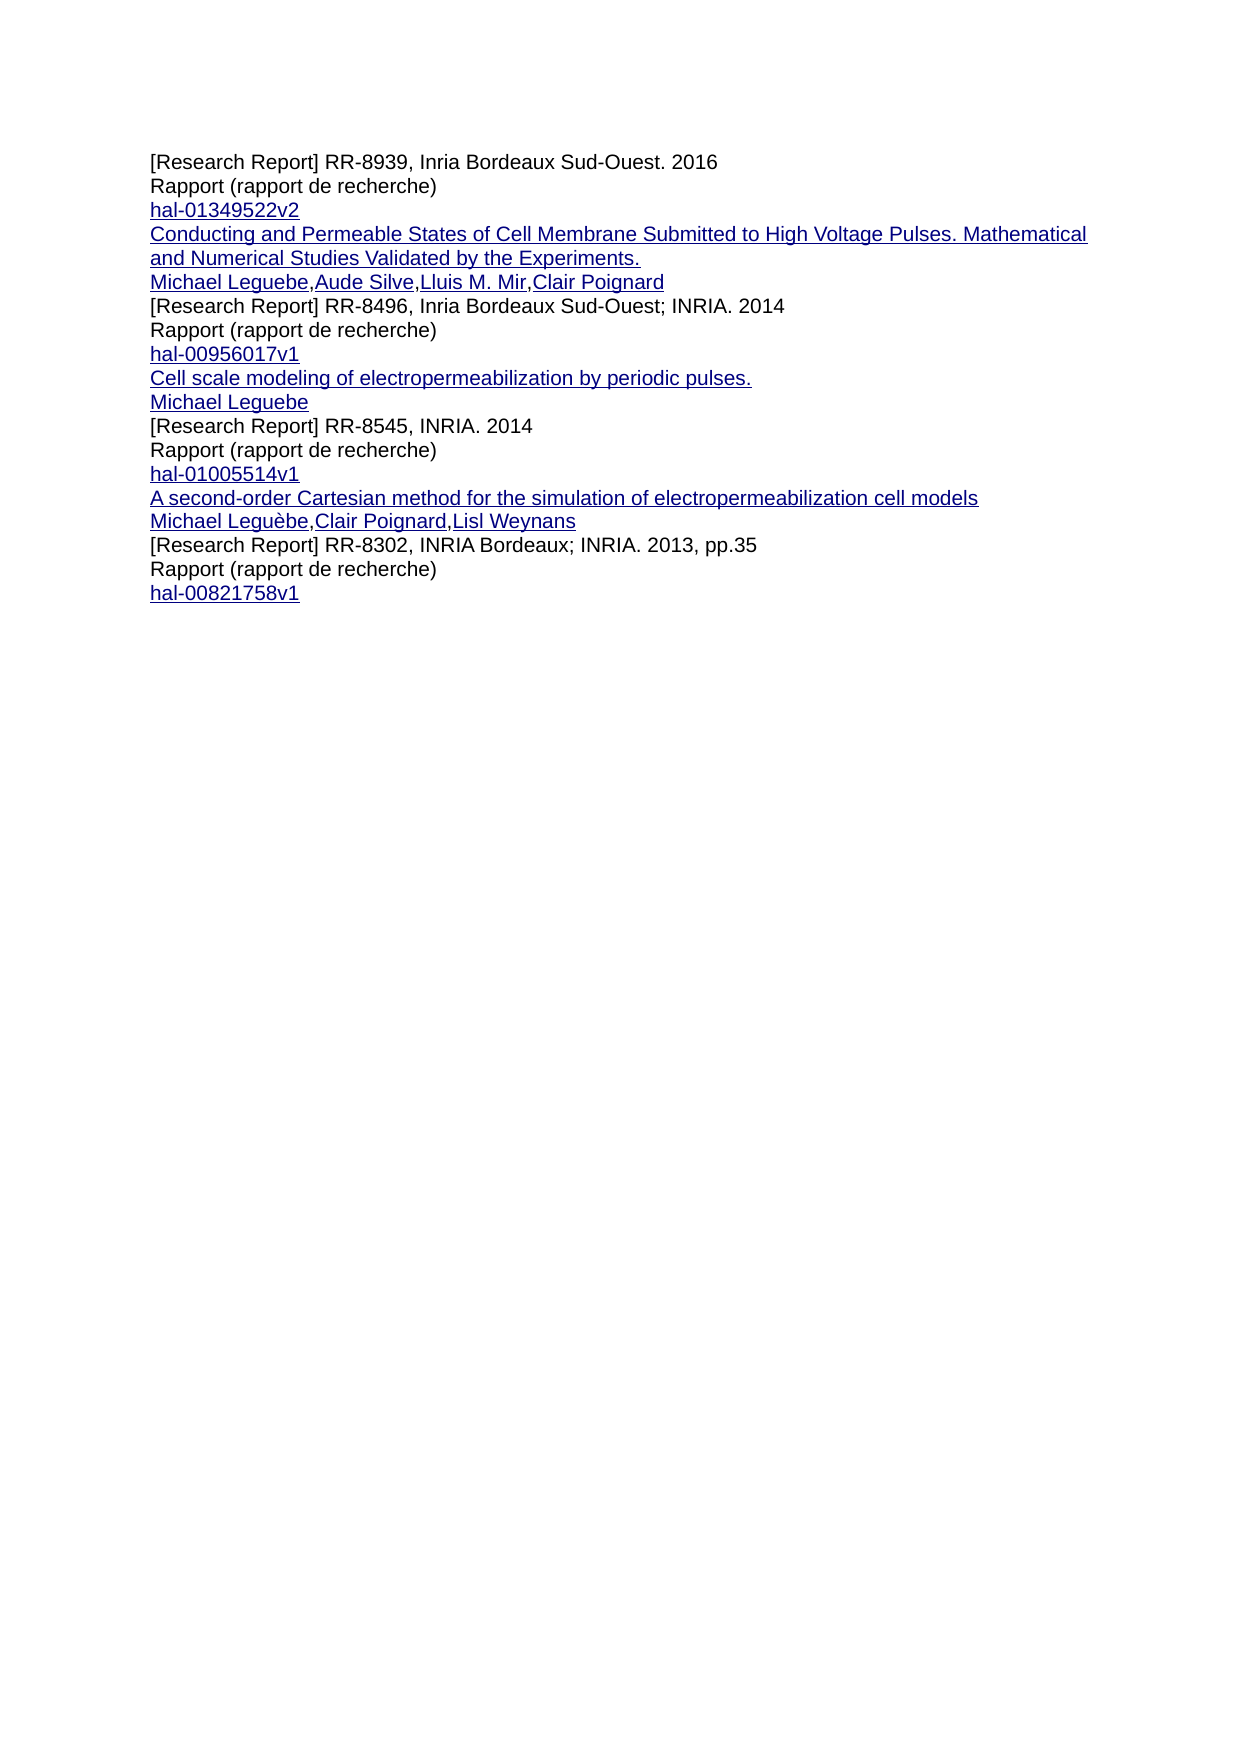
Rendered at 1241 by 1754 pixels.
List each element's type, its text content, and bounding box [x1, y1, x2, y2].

table_cell Cell scale modeling of electropermeabilization by periodic pulses. Michael Leguebe [Research Report] RR-8545, INRIA. 2014 Rapport (rapport de recherche) hal-01005514v1 [150, 366, 1090, 485]
table_cell A second-order Cartesian method for the simulation of electropermeabilization cell models Michael Leguèbe,Clair Poignard,Lisl Weynans [Research Report] RR-8302, INRIA Bordeaux; INRIA. 2013, pp.35 Rapport (rapport de recherche) hal-00821758v1 [150, 485, 1090, 605]
table_header [Research Report] RR-8939, Inria Bordeaux Sud-Ouest. 2016 Rapport (rapport de recherche) hal-01349522v2 [150, 150, 1090, 222]
table_cell Conducting and Permeable States of Cell Membrane Submitted to High Voltage Pulses. Mathematical and Numerical Studies Validated by the Experiments. Michael Leguebe,Aude Silve,Lluis M. Mir,Clair Poignard [Research Report] RR-8496, Inria Bordeaux Sud-Ouest; INRIA. 2014 Rapport (rapport de recherche) hal-00956017v1 [150, 222, 1090, 366]
